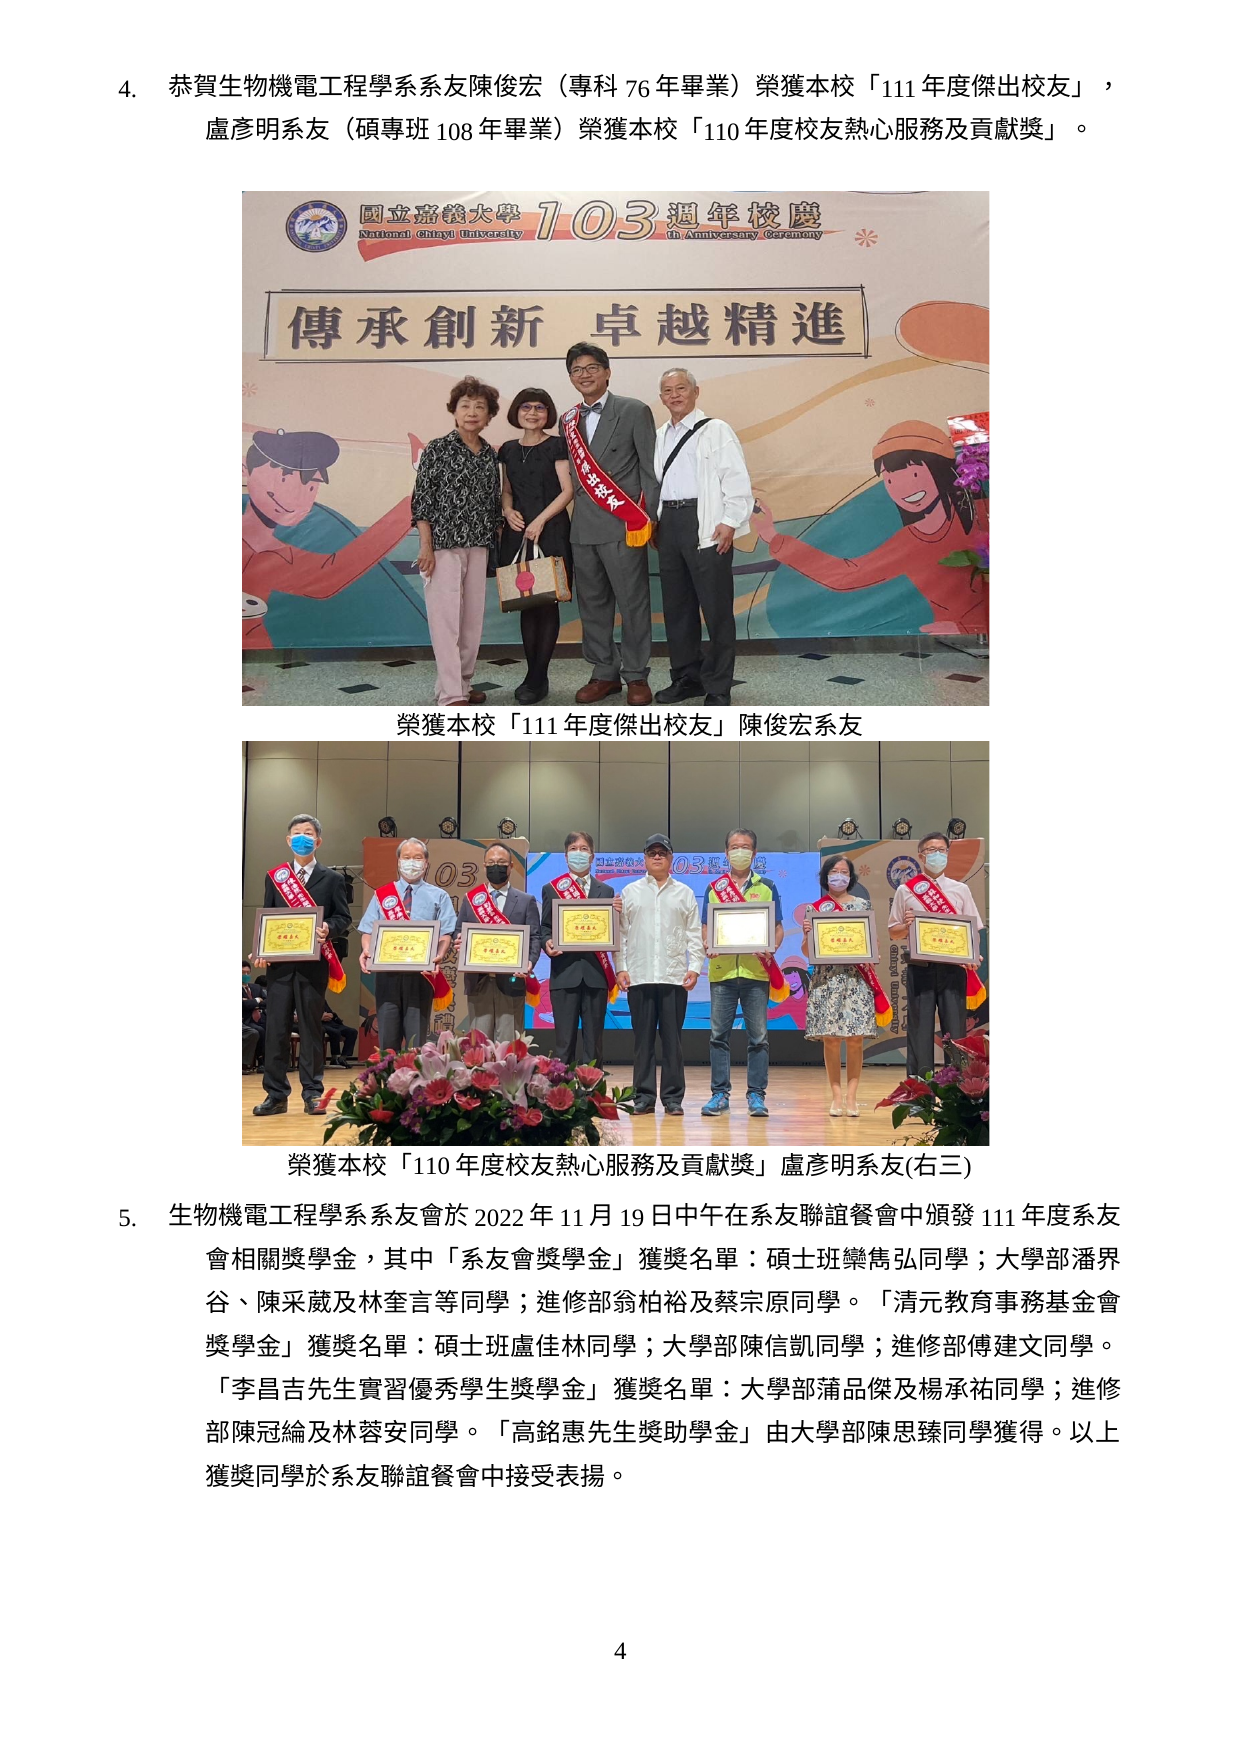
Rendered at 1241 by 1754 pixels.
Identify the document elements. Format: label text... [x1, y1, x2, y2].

list 恭賀生物機電工程學系系友陳俊宏（專科76年畢業）榮獲本校「111年度傑出校友」，盧彥明系友（碩專班108年畢業）榮獲本校「110年度校友熱心服務及貢獻獎」。 [118, 66, 1122, 146]
list 生物機電工程學系系友會於2022年11月19日中午在系友聯誼餐會中頒發111年度系友會相關獎學金，其中「系友會獎學金」獲奬名單：碩士班欒雋弘同學；大學部潘界谷、陳采葳及林奎言等同學；進修部翁柏裕及蔡宗原同學。「清元教育事務基金會獎學金」獲奬名單：碩士班盧佳林同學；大學部陳信凱同學；進修部傅建文同學。「李昌吉先生實習優秀學生獎學金」獲奬名單：大學部蒲品傑及楊承祐同學；進修部陳冠綸及林蓉安同學。「高銘惠先生奬助學金」由大學部陳思臻同學獲得。以上獲奬同學於系友聯誼餐會中接受表揚。 [118, 1196, 1122, 1492]
table_header 榮獲本校「111年度傑出校友」陳俊宏系友 [118, 191, 989, 742]
table_cell 榮獲本校「110年度校友熱心服務及貢獻獎」盧彥明系友(右三) [118, 742, 989, 1196]
